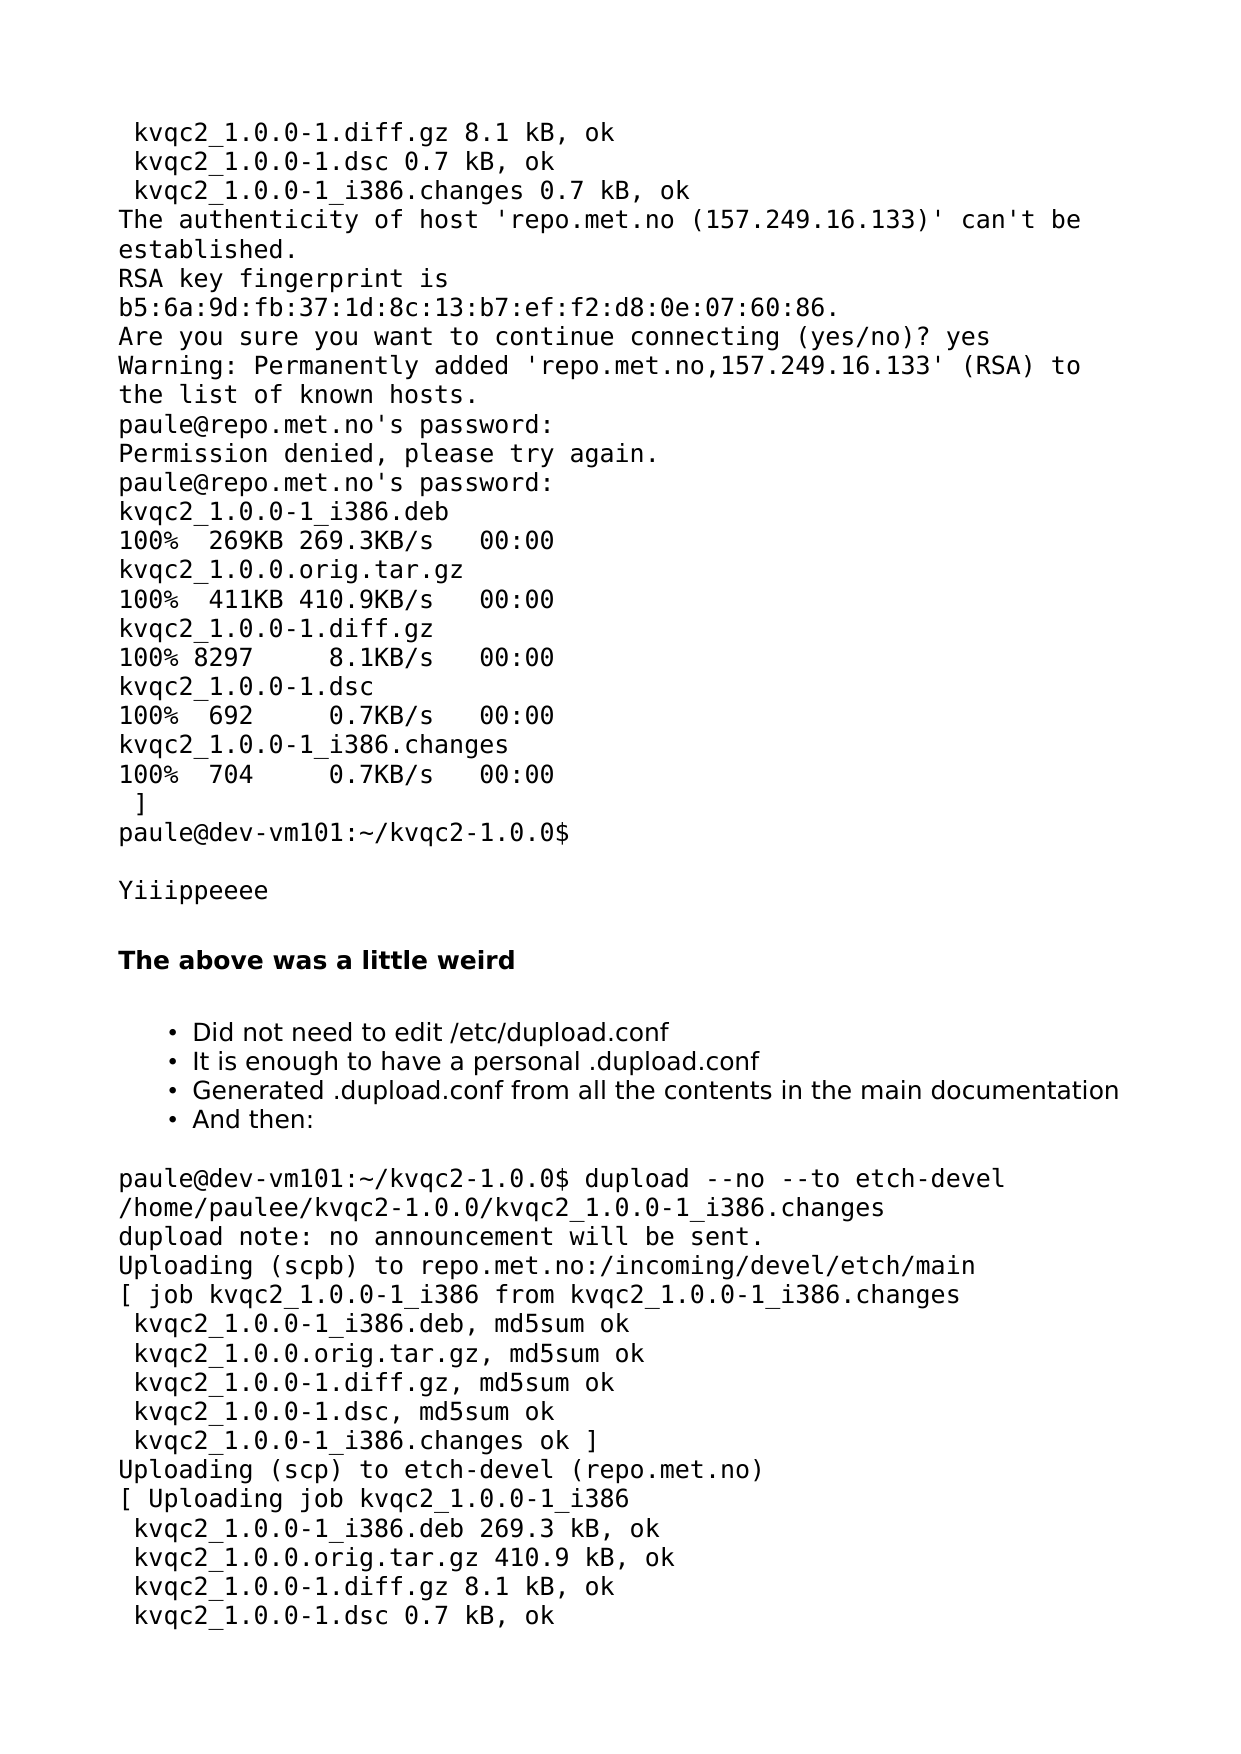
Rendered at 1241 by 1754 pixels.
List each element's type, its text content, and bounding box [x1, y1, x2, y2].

list And then: [177, 1105, 1122, 1134]
list Generated .dupload.conf from all the contents in the main documentation [177, 1076, 1122, 1105]
list Did not need to edit /etc/dupload.conf [177, 1018, 1122, 1047]
list It is enough to have a personal .dupload.conf [177, 1047, 1122, 1076]
text paule@dev-vm101:~/kvqc2-1.0.0$ dupload --no --to etch-devel /home/paulee/kvqc2-1.0.0/kvqc2_1.0.0-1_i386.changes dupload note: no announcement will be sent. Uploading (scpb) to repo.met.no:/incoming/devel/etch/main [ job kvqc2_1.0.0-1_i386 from kvqc2_1.0.0-1_i386.changes kvqc2_1.0.0-1_i386.deb, md5sum ok kvqc2_1.0.0.orig.tar.gz, md5sum ok kvqc2_1.0.0-1.diff.gz, md5sum ok kvqc2_1.0.0-1.dsc, md5sum ok kvqc2_1.0.0-1_i386.changes ok ] Uploading (scp) to etch-devel (repo.met.no) [ Uploading job kvqc2_1.0.0-1_i386 kvqc2_1.0.0-1_i386.deb 269.3 kB, ok kvqc2_1.0.0.orig.tar.gz 410.9 kB, ok kvqc2_1.0.0-1.diff.gz 8.1 kB, ok kvqc2_1.0.0-1.dsc 0.7 kB, ok [118, 1164, 1122, 1631]
text The above was a little weird [118, 947, 1122, 976]
text kvqc2_1.0.0-1.diff.gz 8.1 kB, ok kvqc2_1.0.0-1.dsc 0.7 kB, ok kvqc2_1.0.0-1_i386.changes 0.7 kB, ok The authenticity of host 'repo.met.no (157.249.16.133)' can't be established. RSA key fingerprint is b5:6a:9d:fb:37:1d:8c:13:b7:ef:f2:d8:0e:07:60:86. Are you sure you want to continue connecting (yes/no)? yes Warning: Permanently added 'repo.met.no,157.249.16.133' (RSA) to the list of known hosts. paule@repo.met.no's password: Permission denied, please try again. paule@repo.met.no's password: kvqc2_1.0.0-1_i386.deb 100% 269KB 269.3KB/s 00:00 kvqc2_1.0.0.orig.tar.gz 100% 411KB 410.9KB/s 00:00 kvqc2_1.0.0-1.diff.gz 100% 8297 8.1KB/s 00:00 kvqc2_1.0.0-1.dsc 100% 692 0.7KB/s 00:00 kvqc2_1.0.0-1_i386.changes 100% 704 0.7KB/s 00:00 ] paule@dev-vm101:~/kvqc2-1.0.0$ Yiiippeeee [118, 118, 1122, 935]
